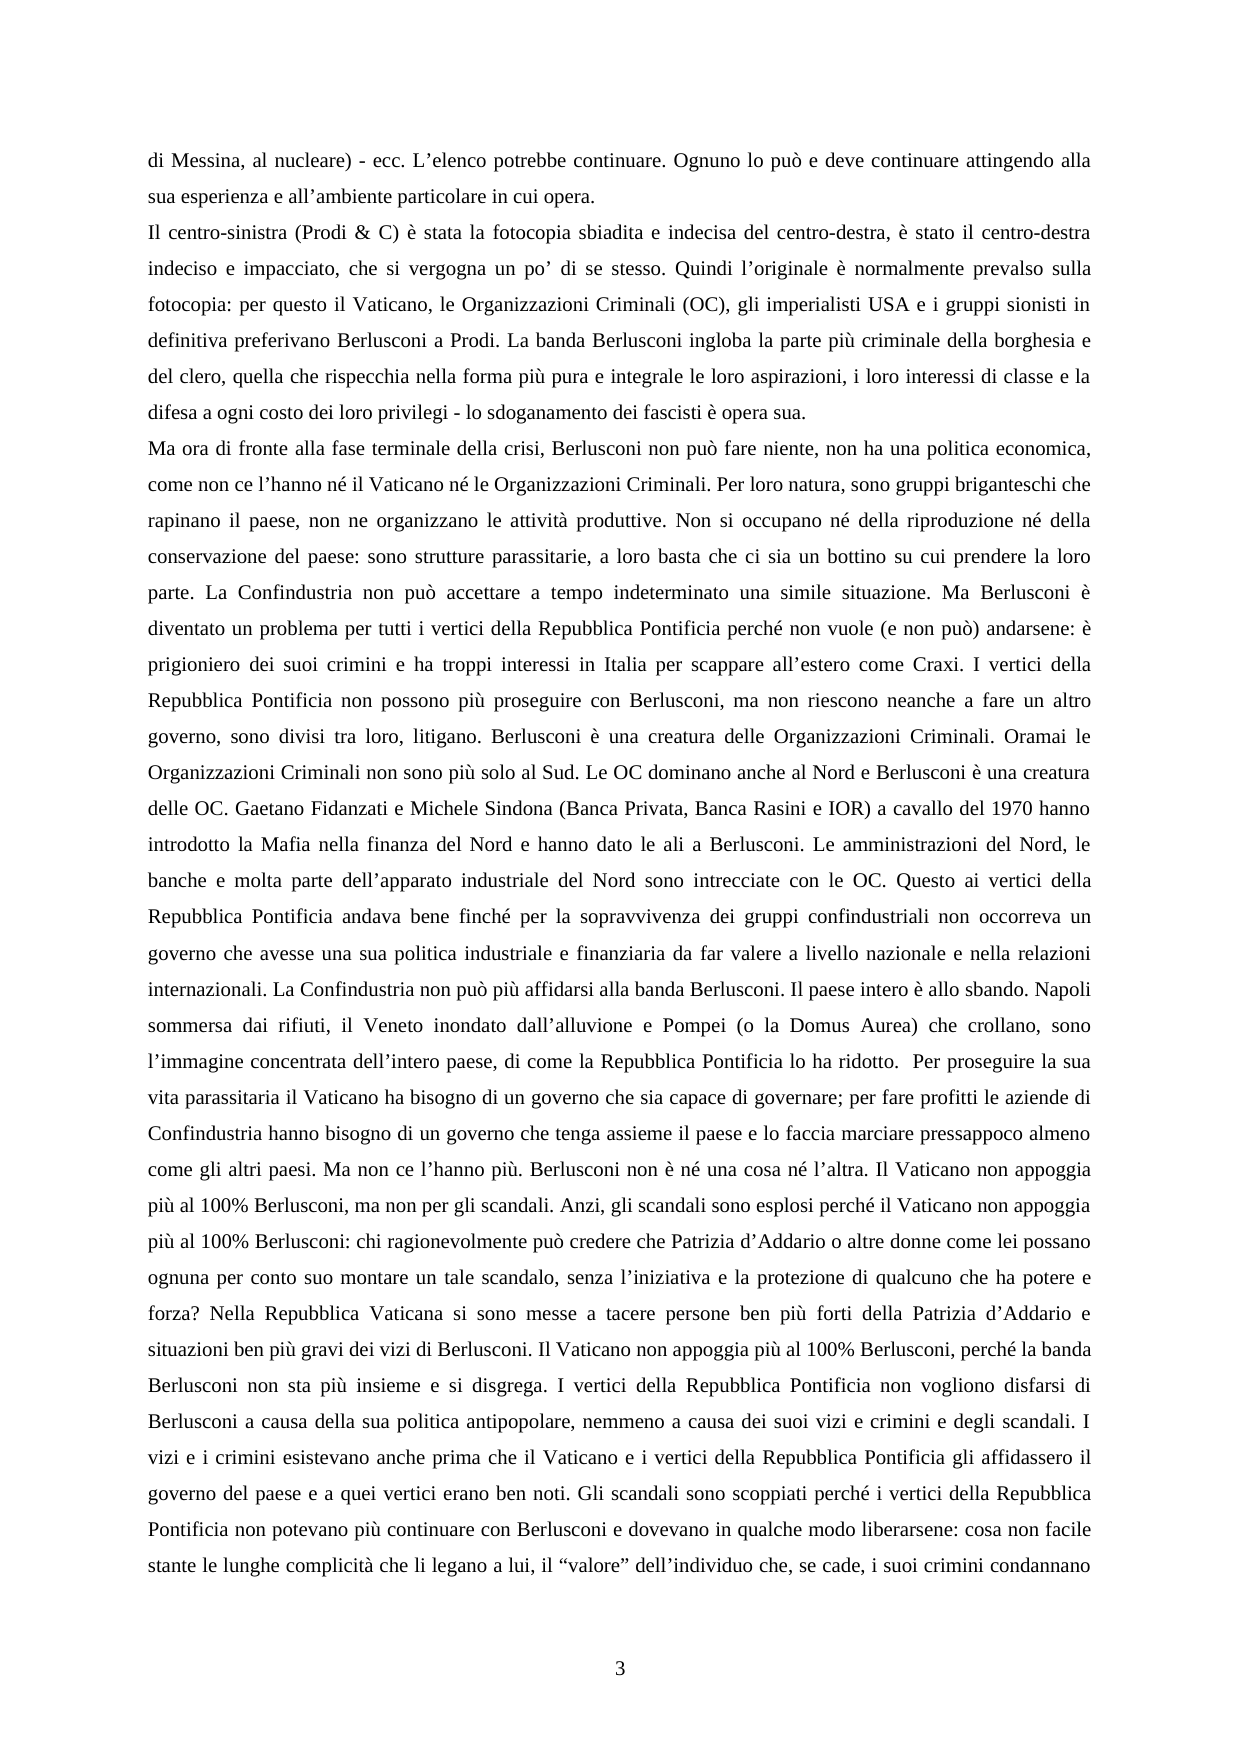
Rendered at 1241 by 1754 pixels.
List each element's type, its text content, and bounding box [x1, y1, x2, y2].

text Il centro-sinistra (Prodi & C) è stata la fotocopia sbiadita e indecisa del centro-destra, è stato il centro-destra indeciso e impacciato, che si vergogna un po’ di se stesso. Quindi l’originale è normalmente prevalso sulla fotocopia: per questo il Vaticano, le Organizzazioni Criminali (OC), gli imperialisti USA e i gruppi sionisti in definitiva preferivano Berlusconi a Prodi. La banda Berlusconi ingloba la parte più criminale della borghesia e del clero, quella che rispecchia nella forma più pura e integrale le loro aspirazioni, i loro interessi di classe e la difesa a ogni costo dei loro privilegi - lo sdoganamento dei fascisti è opera sua. [148, 220, 1092, 424]
text Ma ora di fronte alla fase terminale della crisi, Berlusconi non può fare niente, non ha una politica economica, come non ce l’hanno né il Vaticano né le Organizzazioni Criminali. Per loro natura, sono gruppi briganteschi che rapinano il paese, non ne organizzano le attività produttive. Non si occupano né della riproduzione né della conservazione del paese: sono strutture parassitarie, a loro basta che ci sia un bottino su cui prendere la loro parte. La Confindustria non può accettare a tempo indeterminato una simile situazione. Ma Berlusconi è diventato un problema per tutti i vertici della Repubblica Pontificia perché non vuole (e non può) andarsene: è prigioniero dei suoi crimini e ha troppi interessi in Italia per scappare all’estero come Craxi. I vertici della Repubblica Pontificia non possono più proseguire con Berlusconi, ma non riescono neanche a fare un altro governo, sono divisi tra loro, litigano. Berlusconi è una creatura delle Organizzazioni Criminali. Oramai le Organizzazioni Criminali non sono più solo al Sud. Le OC dominano anche al Nord e Berlusconi è una creatura delle OC. Gaetano Fidanzati e Michele Sindona (Banca Privata, Banca Rasini e IOR) a cavallo del 1970 hanno introdotto la Mafia nella finanza del Nord e hanno dato le ali a Berlusconi. Le amministrazioni del Nord, le banche e molta parte dell’apparato industriale del Nord sono intrecciate con le OC. Questo ai vertici della Repubblica Pontificia andava bene finché per la sopravvivenza dei gruppi confindustriali non occorreva un governo che avesse una sua politica industriale e finanziaria da far valere a livello nazionale e nella relazioni internazionali. La Confindustria non può più affidarsi alla banda Berlusconi. Il paese intero è allo sbando. Napoli sommersa dai rifiuti, il Veneto inondato dall’alluvione e Pompei (o la Domus Aurea) che crollano, sono l’immagine concentrata dell’intero paese, di come la Repubblica Pontificia lo ha ridotto. Per proseguire la sua vita parassitaria il Vaticano ha bisogno di un governo che sia capace di governare; per fare profitti le aziende di Confindustria hanno bisogno di un governo che tenga assieme il paese e lo faccia marciare pressappoco almeno come gli altri paesi. Ma non ce l’hanno più. Berlusconi non è né una cosa né l’altra. Il Vaticano non appoggia più al 100% Berlusconi, ma non per gli scandali. Anzi, gli scandali sono esplosi perché il Vaticano non appoggia più al 100% Berlusconi: chi ragionevolmente può credere che Patrizia d’Addario o altre donne come lei possano ognuna per conto suo montare un tale scandalo, senza l’iniziativa e la protezione di qualcuno che ha potere e forza? Nella Repubblica Vaticana si sono messe a tacere persone ben più forti della Patrizia d’Addario e situazioni ben più gravi dei vizi di Berlusconi. Il Vaticano non appoggia più al 100% Berlusconi, perché la banda Berlusconi non sta più insieme e si disgrega. I vertici della Repubblica Pontificia non vogliono disfarsi di Berlusconi a causa della sua politica antipopolare, nemmeno a causa dei suoi vizi e crimini e degli scandali. I vizi e i crimini esistevano anche prima che il Vaticano e i vertici della Repubblica Pontificia gli affidassero il governo del paese e a quei vertici erano ben noti. Gli scandali sono scoppiati perché i vertici della Repubblica Pontificia non potevano più continuare con Berlusconi e dovevano in qualche modo liberarsene: cosa non facile stante le lunghe complicità che li legano a lui, il “valore” dell’individuo che, se cade, i suoi crimini condannano [148, 436, 1092, 1577]
text di Messina, al nucleare) - ecc. L’elenco potrebbe continuare. Ognuno lo può e deve continuare attingendo alla sua esperienza e all’ambiente particolare in cui opera. [148, 148, 1092, 208]
